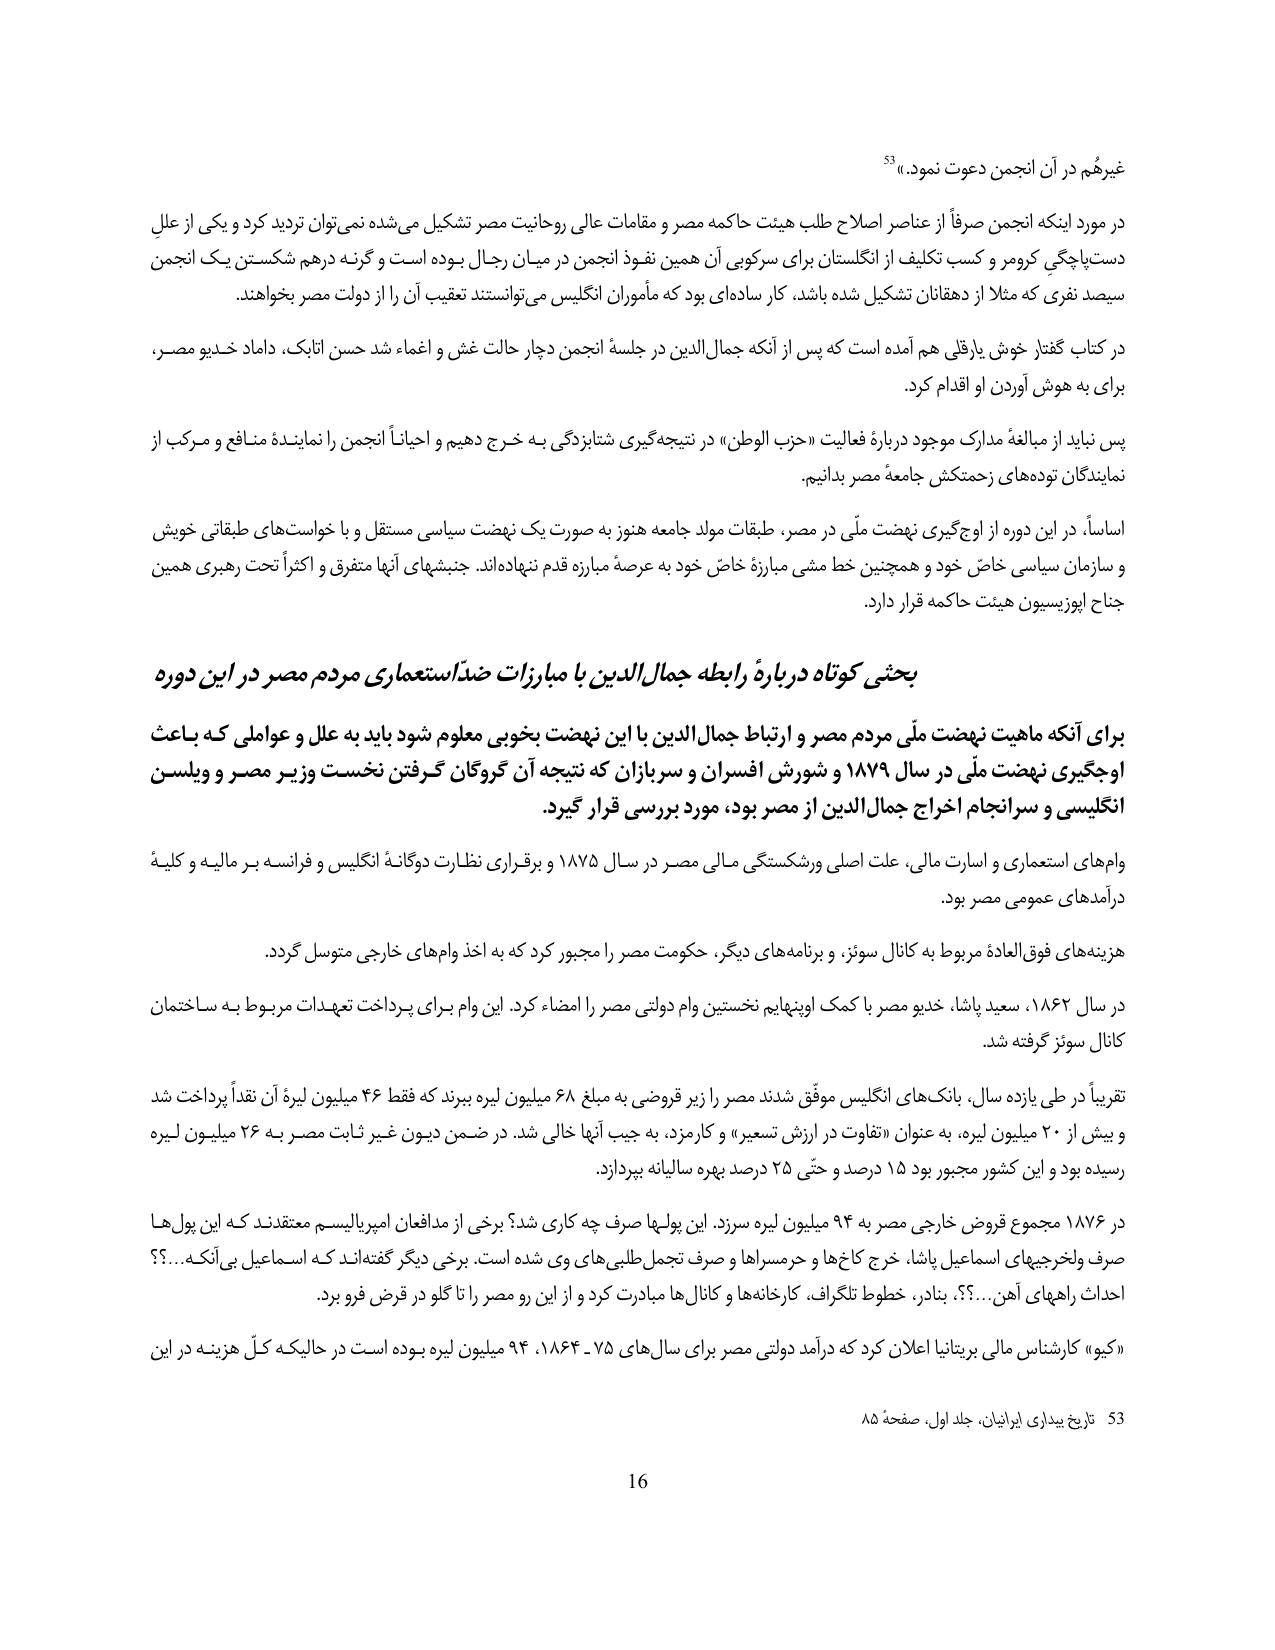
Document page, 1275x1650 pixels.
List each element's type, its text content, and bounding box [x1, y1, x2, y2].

text تقریباً در طی یازده سال، بانک‌های انگلیس موفّق شدند مصر را زیر قروضی به مبلغ ۶۸ میلیون لیره ببرند که فقط ۴۶ میلیون لیرهٔ آن نقداً پرداخت شد و بیش از ۲۰ میلیون لیره، به عنوان «تفاوت در ارزش تسعیر» و کار‌مزد، به جیب آنها خالی شد. در ضمن دیون غیر ثابت مصر به ۲۶ میلیون لیره رسیده بود و این کشور مجبور بود ۱۵ درصد و حتّی ۲۵ درصد بهره سالیانه بپردازد. [150, 1078, 1125, 1186]
subtitle بحثی کوتاه دربارهٔ رابطه جمال‌الدین با مبارزات ضدّ‌استعماری مردم مصر در این دوره [150, 653, 1125, 695]
text در ۱۸۷۶ مجموع قروض خارجی مصر به ۹۴ میلیون لیره سر‌‌زد. این پولـها صرف چه کاری شد؟ برخی از مدافعان امپریالیسم معتقدند که این پول‌ها صرف ولخرجیهای اسماعیل پاشا، خرج کاخ‌ها و حرمسراها و صرف تجمل‌طلبی‌های وی شده است. برخی دیگر گفته‌اند که اسماعیل بی‌آنکه…؟؟ احداث راههای آهن…؟؟، بنادر، خطوط تلگراف، کارخانه‌ها و کانال‌ها مبادرت کرد و از این رو مصر را تا گلو در قرض فرو برد. [150, 1204, 1125, 1312]
text در مورد ترکیب این انجمن در دایرة المعارف اسلامی آمده است که «۳۰۰ عضو آن سرسخت‌ترین عناصر جوانان ناسیونالیست را تشکیل می‌دادند». و جرجی زیدان ترکیب طبقاتیِ انجمن را تا حدودی برای ما روشن می‌کند. وی می‌نویسد: جمال‌الدین، «اصحاب و دوستان خود را از علما و اعیان و غیرهُم در آن انجمن دعوت نمود.» [150, 150, 1125, 186]
text اساساً، در این دوره از اوج‌گیری نهضت ملّی در مصر، طبقات مولد جامعه هنوز به صورت یک نهضت سیاسی مستقل و با خواست‌های طبقاتی خویش و سازمان سیاسی خاصّ خود و همچنین خط مشی مبارزهٔ خاصّ خود به عرصهٔ مبارزه قدم ننهاده‌اند. جنبشهای آنها متفرق و اکثراً تحت رهبری همین جناح اپوزیسیون هیئت حاکمه قرار دارد. [150, 511, 1125, 619]
text هزینه‌های فوق‌العادهٔ مربوط به کانال سوئز، و برنامه‌های دیگر، حکومت مصر را مجبور کرد که به اخذ وام‌های خارجی متوسل گردد. [150, 933, 1125, 969]
text وام‌های استعماری و اسارت مالی، علت اصلی ورشکستگی مالی مصر در سال ۱۸۷۵ و برقراری نظارت دوگانهٔ انگلیس و فرانسه بر مالیه و کلیهٔ درآمدهای عمومی مصر بود. [150, 843, 1125, 915]
text در مورد اینکه انجمن صرفاً از عناصر اصلاح طلب هیئت حاکمه مصر و مقامات عالی روحانیت مصر تشکیل می‌شده نمی‌توان تردید کرد و یکی از عللِ دست‌پاچگیِ کرومر و کسب تکلیف از انگلستان برای سرکوبی آن همین نفوذ انجمن در میان رجال بوده است و گرنه در‌هم شکستن یک انجمن سیصد نفری که مثلا از دهقانان تشکیل شده باشد، کار ساده‌ای بود که مأموران انگلیس می‌توانستند تعقیب آن را از دولت مصر بخواهند. [150, 204, 1125, 312]
text در سال ۱۸۶۲، سعید پاشا، خدیو مصر با کمک اوپنهایم نخستین وام دولتی مصر را امضاء کرد. این وام برای پرداخت تعهدات مربوط به ساختمان کانال سوئز گرفته شد. [150, 987, 1125, 1060]
text برای آنکه ماهیت نهضت ملّی مردم مصر و ارتباط جمال‌الدین با این نهضت بخوبی معلوم شود باید به علل و عواملی که باعث اوجگیری نهضت ملّی در سال ۱۸۷۹ و شورش افسران و سربازان که نتیجه آن گروگان گرفتن نخست وزیر مصر و ویلسن انگلیسی و سرانجام اخراج جمال‌الدین از مصر بود، مورد بررسی قرار گیرد. [150, 717, 1125, 825]
text تاریخ بیداری ایرانیان، جلد اول، صفحهٔ ۸۵ [150, 1404, 1125, 1434]
text پس نباید از مبالغهٔ مدارک موجود دربارهٔ فعالیت «حزب الوطن» در نتیجه‌گیری شتابزدگی به خرج دهیم و احیاناً انجمن را نمایندۀ منافع و مرکب از نمایندگان توده‌های زحمتکش جامعهٔ مصر بدانیم. [150, 421, 1125, 493]
text «کیو» کارشناس مالی بریتانیا اعلان کرد که درآمد دولتی مصر برای سال‌های ۷۵ ـ ۱۸۶۴، ۹۴ میلیون لیره بوده است در حالیکه کلّ هزینه در این سال‌ها از جمله کارهای ساختمانی، مخارج دربار خدیو، رشوه به سلطان عثمانی و ملازمان او، هزینه جنگ‌های سودان و اتیوپی، مبلغ ۹۷ میلیون لیره بود. بنابراین کل کسر بودجه واقعی برای ۱۲سال بالغ بر ۳ میلیون لیره بود. [150, 1330, 1125, 1366]
text در کتاب گفتار خوش یارقلی هم آمده است که پس از آنکه جمال‌الدین در جلسهٔ انجمن دچار حالت غش و اغماء شد حسن اتابک، داماد خدیو مصر، برای به هوش آوردن او اقدام کرد. [150, 330, 1125, 403]
